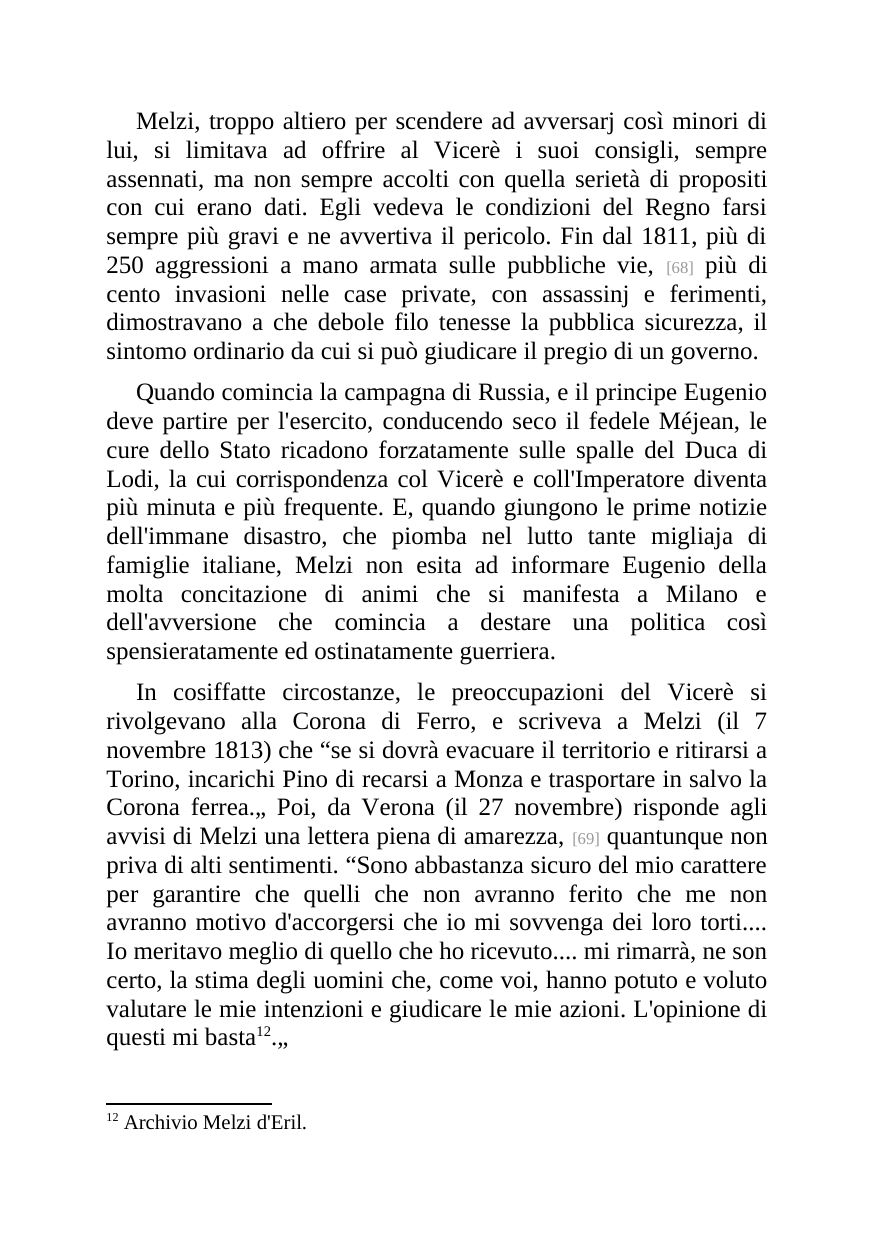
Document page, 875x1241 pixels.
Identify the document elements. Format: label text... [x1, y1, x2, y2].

text Melzi, troppo altiero per scendere ad avversarj così minori di lui, si limitava ad offrire al Vicerè i suoi consigli, sempre assennati, ma non sempre accolti con quella serietà di propositi con cui erano dati. Egli vedeva le condizioni del Regno farsi sempre più gravi e ne avvertiva il pericolo. Fin dal 1811, più di 250 aggressioni a mano armata sulle pubbliche vie, [68] più di cento invasioni nelle case private, con assassinj e ferimenti, dimostravano a che debole filo tenesse la pubblica sicurezza, il sintomo ordinario da cui si può giudicare il pregio di un governo. [106, 106, 768, 365]
text Archivio Melzi d'Eril. [106, 1110, 768, 1134]
text In cosiffatte circostanze, le preoccupazioni del Vicerè si rivolgevano alla Corona di Ferro, e scriveva a Melzi (il 7 novembre 1813) che “se si dovrà evacuare il territorio e ritirarsi a Torino, incarichi Pino di recarsi a Monza e trasportare in salvo la Corona ferrea.„ Poi, da Verona (il 27 novembre) risponde agli avvisi di Melzi una lettera piena di amarezza, [69] quantunque non priva di alti sentimenti. “Sono abbastanza sicuro del mio carattere per garantire che quelli che non avranno ferito che me non avranno motivo d'accorgersi che io mi sovvenga dei loro torti.... Io meritavo meglio di quello che ho ricevuto.... mi rimarrà, ne son certo, la stima degli uomini che, come voi, hanno potuto e voluto valutare le mie intenzioni e giudicare le mie azioni. L'opinione di questi mi basta.„ [106, 677, 768, 1051]
text Quando comincia la campagna di Russia, e il principe Eugenio deve partire per l'esercito, conducendo seco il fedele Méjean, le cure dello Stato ricadono forzatamente sulle spalle del Duca di Lodi, la cui corrispondenza col Vicerè e coll'Imperatore diventa più minuta e più frequente. E, quando giungono le prime notizie dell'immane disastro, che piomba nel lutto tante migliaja di famiglie italiane, Melzi non esita ad informare Eugenio della molta concitazione di animi che si manifesta a Milano e dell'avversione che comincia a destare una politica così spensieratamente ed ostinatamente guerriera. [106, 377, 768, 665]
